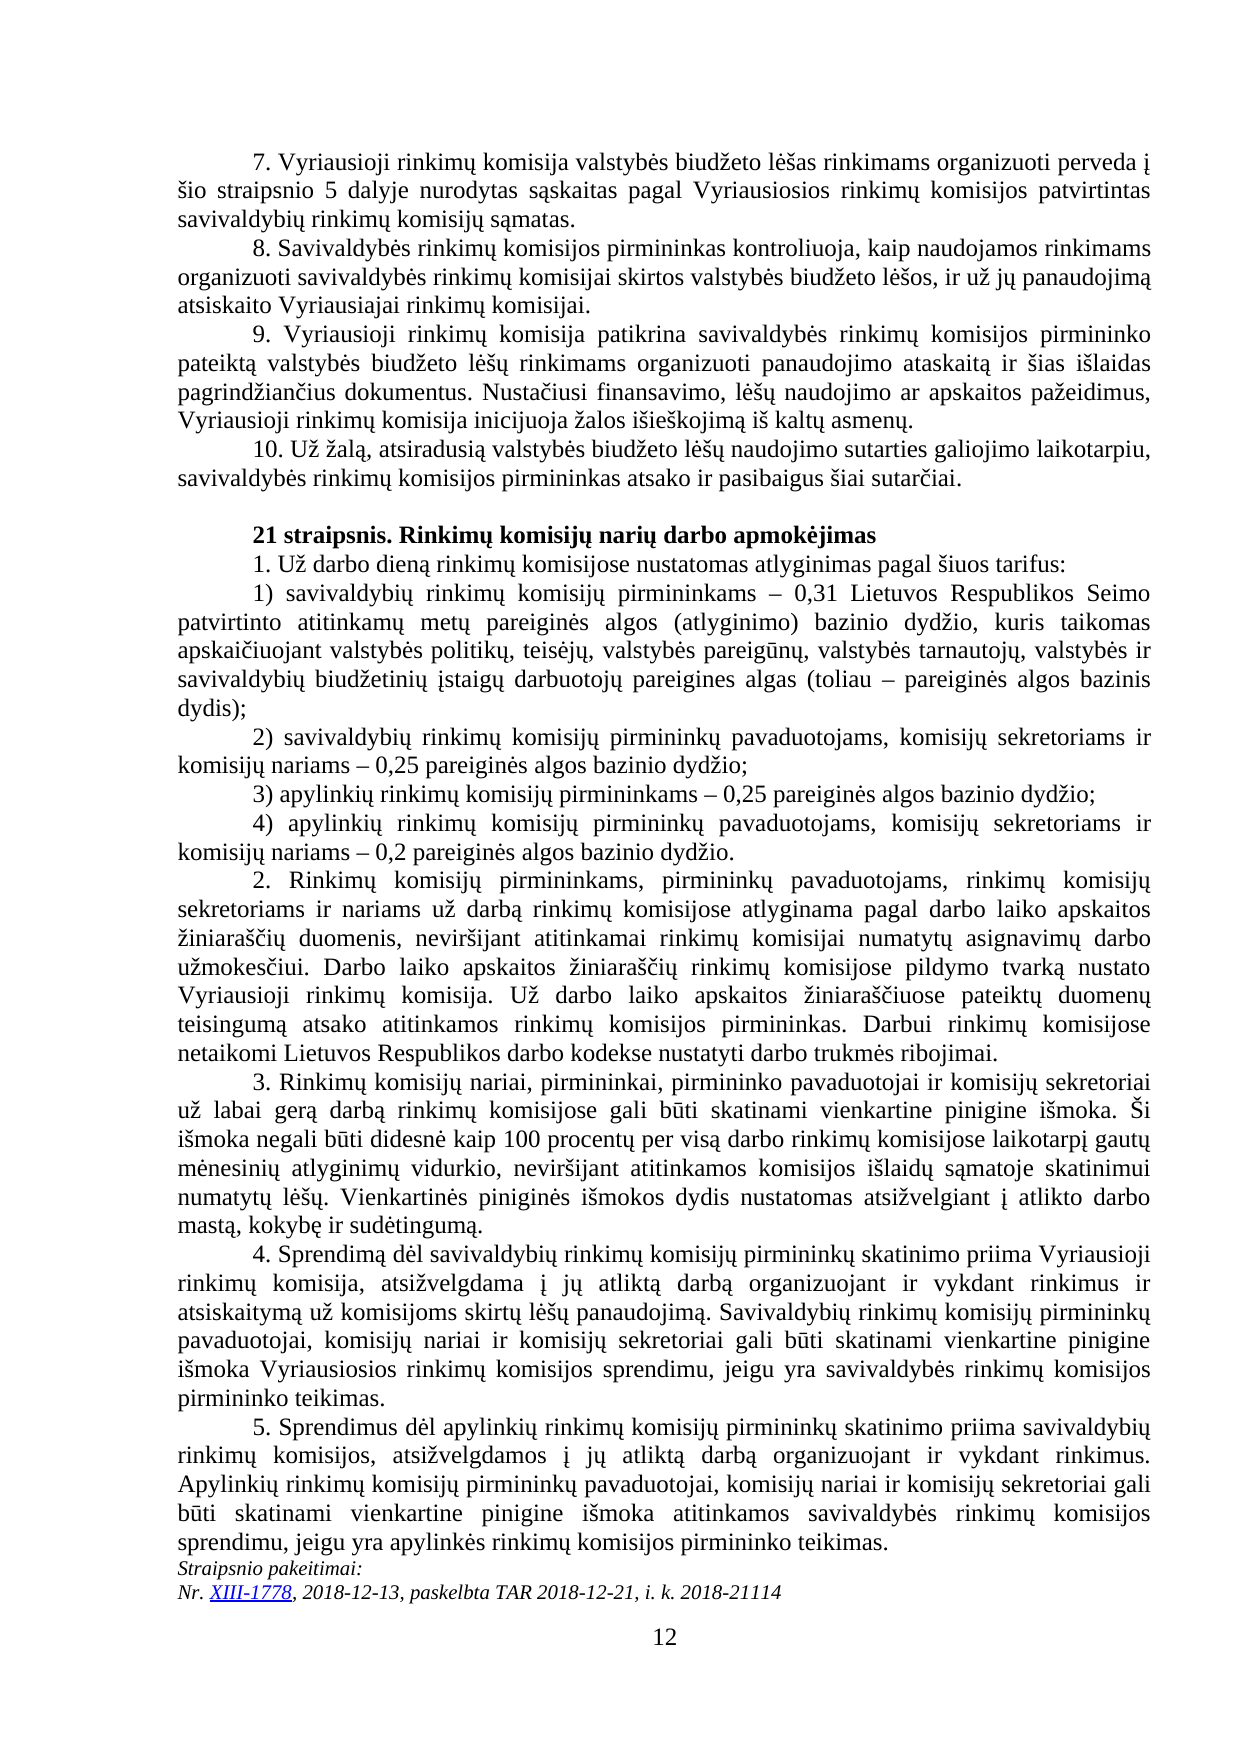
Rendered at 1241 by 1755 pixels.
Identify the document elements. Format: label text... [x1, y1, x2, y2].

text 2) savivaldybių rinkimų komisijų pirmininkų pavaduotojams, komisijų sekretoriams ir komisijų nariams – 0,25 pareiginės algos bazinio dydžio; [177, 722, 1152, 779]
text 1) savivaldybių rinkimų komisijų pirmininkams – 0,31 Lietuvos Respublikos Seimo patvirtinto atitinkamų metų pareiginės algos (atlyginimo) bazinio dydžio, kuris taikomas apskaičiuojant valstybės politikų, teisėjų, valstybės pareigūnų, valstybės tarnautojų, valstybės ir savivaldybių biudžetinių įstaigų darbuotojų pareigines algas (toliau – pareiginės algos bazinis dydis); [177, 578, 1152, 722]
text 9. Vyriausioji rinkimų komisija patikrina savivaldybės rinkimų komisijos pirmininko pateiktą valstybės biudžeto lėšų rinkimams organizuoti panaudojimo ataskaitą ir šias išlaidas pagrindžiančius dokumentus. Nustačiusi finansavimo, lėšų naudojimo ar apskaitos pažeidimus, Vyriausioji rinkimų komisija inicijuoja žalos išieškojimą iš kaltų asmenų. [177, 319, 1152, 434]
text 3. Rinkimų komisijų nariai, pirmininkai, pirmininko pavaduotojai ir komisijų sekretoriai už labai gerą darbą rinkimų komisijose gali būti skatinami vienkartine pinigine išmoka. Ši išmoka negali būti didesnė kaip 100 procentų per visą darbo rinkimų komisijose laikotarpį gautų mėnesinių atlyginimų vidurkio, neviršijant atitinkamos komisijos išlaidų sąmatoje skatinimui numatytų lėšų. Vienkartinės piniginės išmokos dydis nustatomas atsižvelgiant į atlikto darbo mastą, kokybę ir sudėtingumą. [177, 1067, 1152, 1239]
text 21 straipsnis. Rinkimų komisijų narių darbo apmokėjimas [177, 521, 1152, 549]
text 4) apylinkių rinkimų komisijų pirmininkų pavaduotojams, komisijų sekretoriams ir komisijų nariams – 0,2 pareiginės algos bazinio dydžio. [177, 808, 1152, 866]
text Straipsnio pakeitimai: [177, 1556, 1152, 1580]
text 7. Vyriausioji rinkimų komisija valstybės biudžeto lėšas rinkimams organizuoti perveda į šio straipsnio 5 dalyje nurodytas sąskaitas pagal Vyriausiosios rinkimų komisijos patvirtintas savivaldybių rinkimų komisijų sąmatas. [177, 147, 1152, 233]
text 4. Sprendimą dėl savivaldybių rinkimų komisijų pirmininkų skatinimo priima Vyriausioji rinkimų komisija, atsižvelgdama į jų atliktą darbą organizuojant ir vykdant rinkimus ir atsiskaitymą už komisijoms skirtų lėšų panaudojimą. Savivaldybių rinkimų komisijų pirmininkų pavaduotojai, komisijų nariai ir komisijų sekretoriai gali būti skatinami vienkartine pinigine išmoka Vyriausiosios rinkimų komisijos sprendimu, jeigu yra savivaldybės rinkimų komisijos pirmininko teikimas. [177, 1239, 1152, 1412]
text 8. Savivaldybės rinkimų komisijos pirmininkas kontroliuoja, kaip naudojamos rinkimams organizuoti savivaldybės rinkimų komisijai skirtos valstybės biudžeto lėšos, ir už jų panaudojimą atsiskaito Vyriausiajai rinkimų komisijai. [177, 233, 1152, 319]
text 1. Už darbo dieną rinkimų komisijose nustatomas atlyginimas pagal šiuos tarifus: [177, 549, 1152, 578]
text 3) apylinkių rinkimų komisijų pirmininkams – 0,25 pareiginės algos bazinio dydžio; [177, 779, 1152, 808]
text 10. Už žalą, atsiradusią valstybės biudžeto lėšų naudojimo sutarties galiojimo laikotarpiu, savivaldybės rinkimų komisijos pirmininkas atsako ir pasibaigus šiai sutarčiai. [177, 434, 1152, 492]
text Nr. XIII-1778, 2018-12-13, paskelbta TAR 2018-12-21, i. k. 2018-21114 [177, 1580, 1152, 1604]
text 5. Sprendimus dėl apylinkių rinkimų komisijų pirmininkų skatinimo priima savivaldybių rinkimų komisijos, atsižvelgdamos į jų atliktą darbą organizuojant ir vykdant rinkimus. Apylinkių rinkimų komisijų pirmininkų pavaduotojai, komisijų nariai ir komisijų sekretoriai gali būti skatinami vienkartine pinigine išmoka atitinkamos savivaldybės rinkimų komisijos sprendimu, jeigu yra apylinkės rinkimų komisijos pirmininko teikimas. [177, 1412, 1152, 1556]
text 2. Rinkimų komisijų pirmininkams, pirmininkų pavaduotojams, rinkimų komisijų sekretoriams ir nariams už darbą rinkimų komisijose atlyginama pagal darbo laiko apskaitos žiniaraščių duomenis, neviršijant atitinkamai rinkimų komisijai numatytų asignavimų darbo užmokesčiui. Darbo laiko apskaitos žiniaraščių rinkimų komisijose pildymo tvarką nustato Vyriausioji rinkimų komisija. Už darbo laiko apskaitos žiniaraščiuose pateiktų duomenų teisingumą atsako atitinkamos rinkimų komisijos pirmininkas. Darbui rinkimų komisijose netaikomi Lietuvos Respublikos darbo kodekse nustatyti darbo trukmės ribojimai. [177, 866, 1152, 1067]
